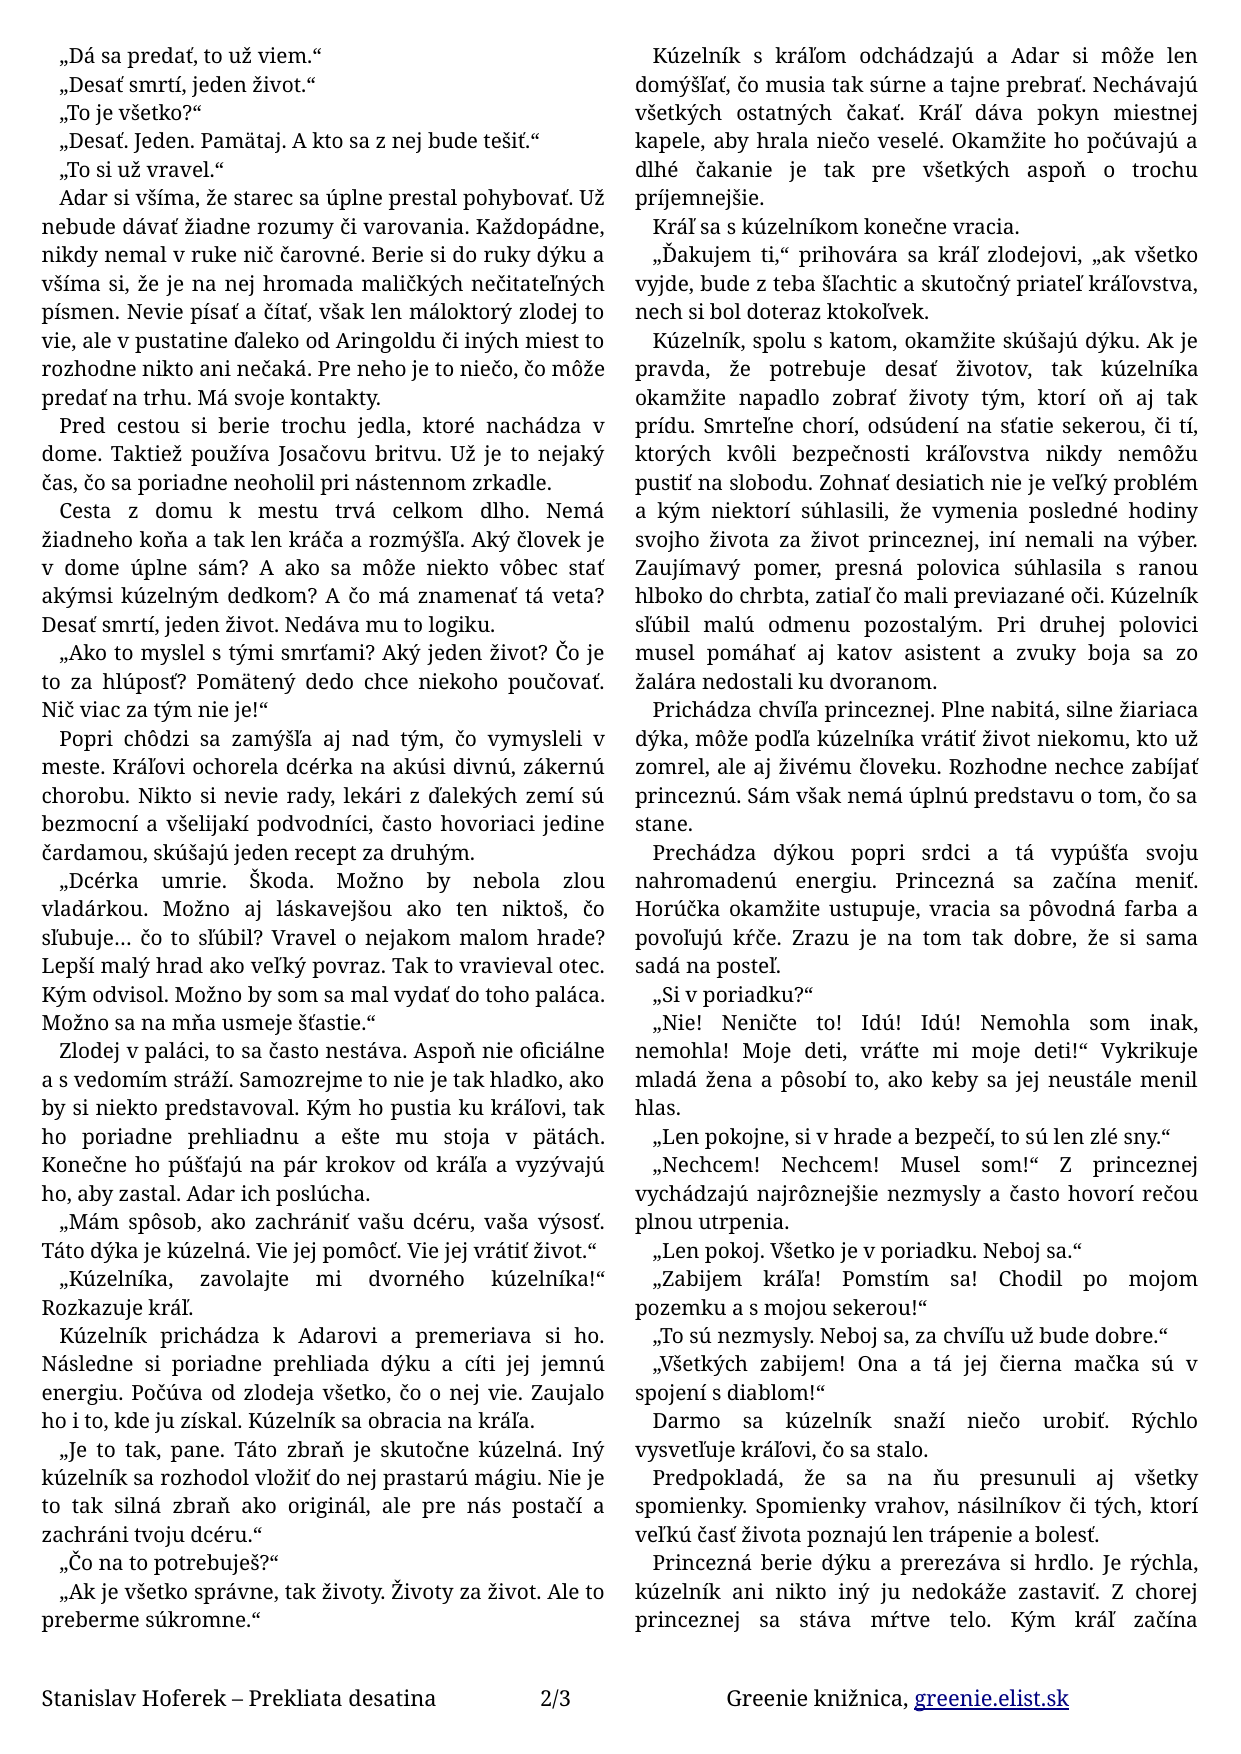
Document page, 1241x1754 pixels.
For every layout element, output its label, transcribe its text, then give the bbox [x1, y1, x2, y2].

text Pred cestou si berie trochu jedla, ktoré nachádza v dome. Taktiež používa Josačovu britvu. Už je to nejaký čas, čo sa poriadne neoholil pri nástennom zrkadle. [41, 411, 605, 496]
text „Nie! Neničte to! Idú! Idú! Nemohla som inak, nemohla! Moje deti, vráťte mi moje deti!“ Vykrikuje mladá žena a pôsobí to, ako keby sa jej neustále menil hlas. [635, 1008, 1199, 1122]
text Cesta z domu k mestu trvá celkom dlho. Nemá žiadneho koňa a tak len kráča a rozmýšľa. Aký človek je v dome úplne sám? A ako sa môže niekto vôbec stať akýmsi kúzelným dedkom? A čo má znamenať tá veta? Desať smrtí, jeden život. Nedáva mu to logiku. [41, 496, 605, 638]
text Kráľ sa s kúzelníkom konečne vracia. [635, 212, 1199, 240]
text „Je to tak, pane. Táto zbraň je skutočne kúzelná. Iný kúzelník sa rozhodol vložiť do nej prastarú mágiu. Nie je to tak silná zbraň ako originál, ale pre nás postačí a zachráni tvoju dcéru.“ [41, 1435, 605, 1548]
text „Zabijem kráľa! Pomstím sa! Chodil po mojom pozemku a s mojou sekerou!“ [635, 1264, 1199, 1321]
text Predpokladá, že sa na ňu presunuli aj všetky spomienky. Spomienky vrahov, násilníkov či tých, ktorí veľkú časť života poznajú len trápenie a bolesť. [635, 1463, 1199, 1548]
text Kúzelník prichádza k Adarovi a premeriava si ho. Následne si poriadne prehliada dýku a cíti jej jemnú energiu. Počúva od zlodeja všetko, čo o nej vie. Zaujalo ho i to, kde ju získal. Kúzelník sa obracia na kráľa. [41, 1321, 605, 1435]
text „Všetkých zabijem! Ona a tá jej čierna mačka sú v spojení s diablom!“ [635, 1349, 1199, 1406]
text „Desať. Jeden. Pamätaj. A kto sa z nej bude tešiť.“ [41, 127, 605, 155]
text Kúzelník s kráľom odchádzajú a Adar si môže len domýšľať, čo musia tak súrne a tajne prebrať. Nechávajú všetkých ostatných čakať. Kráľ dáva pokyn miestnej kapele, aby hrala niečo veselé. Okamžite ho počúvajú a dlhé čakanie je tak pre všetkých aspoň o trochu príjemnejšie. [635, 41, 1199, 212]
text „Len pokoj. Všetko je v poriadku. Neboj sa.“ [635, 1236, 1199, 1264]
text Prichádza chvíľa princeznej. Plne nabitá, silne žiariaca dýka, môže podľa kúzelníka vrátiť život niekomu, kto už zomrel, ale aj živému človeku. Rozhodne nechce zabíjať princeznú. Sám však nemá úplnú predstavu o tom, čo sa stane. [635, 695, 1199, 838]
text „Kúzelníka, zavolajte mi dvorného kúzelníka!“ Rozkazuje kráľ. [41, 1264, 605, 1321]
text „Nechcem! Nechcem! Musel som!“ Z princeznej vychádzajú najrôznejšie nezmysly a často hovorí rečou plnou utrpenia. [635, 1150, 1199, 1236]
text Princezná berie dýku a prerezáva si hrdlo. Je rýchla, kúzelník ani nikto iný ju nedokáže zastaviť. Z chorej princeznej sa stáva mŕtve telo. Kým kráľ začína [635, 1548, 1199, 1634]
text Zlodej v paláci, to sa často nestáva. Aspoň nie oficiálne a s vedomím stráží. Samozrejme to nie je tak hladko, ako by si niekto predstavoval. Kým ho pustia ku kráľovi, tak ho poriadne prehliadnu a ešte mu stoja v pätách. Konečne ho púšťajú na pár krokov od kráľa a vyzývajú ho, aby zastal. Adar ich poslúcha. [41, 1037, 605, 1207]
text „To je všetko?“ [41, 98, 605, 127]
text „To sú nezmysly. Neboj sa, za chvíľu už bude dobre.“ [635, 1321, 1199, 1349]
text Darmo sa kúzelník snaží niečo urobiť. Rýchlo vysvetľuje kráľovi, čo sa stalo. [635, 1406, 1199, 1463]
text Kúzelník, spolu s katom, okamžite skúšajú dýku. Ak je pravda, že potrebuje desať životov, tak kúzelníka okamžite napadlo zobrať životy tým, ktorí oň aj tak prídu. Smrteľne chorí, odsúdení na sťatie sekerou, či tí, ktorých kvôli bezpečnosti kráľovstva nikdy nemôžu pustiť na slobodu. Zohnať desiatich nie je veľký problém a kým niektorí súhlasili, že vymenia posledné hodiny svojho života za život princeznej, iní nemali na výber. Zaujímavý pomer, presná polovica súhlasila s ranou hlboko do chrbta, zatiaľ čo mali previazané oči. Kúzelník sľúbil malú odmenu pozostalým. Pri druhej polovici musel pomáhať aj katov asistent a zvuky boja sa zo žalára nedostali ku dvoranom. [635, 326, 1199, 695]
text „Si v poriadku?“ [635, 980, 1199, 1008]
text „To si už vravel.“ [41, 155, 605, 183]
text „Dcérka umrie. Škoda. Možno by nebola zlou vladárkou. Možno aj láskavejšou ako ten niktoš, čo sľubuje… čo to sľúbil? Vravel o nejakom malom hrade? Lepší malý hrad ako veľký povraz. Tak to vravieval otec. Kým odvisol. Možno by som sa mal vydať do toho paláca. Možno sa na mňa usmeje šťastie.“ [41, 866, 605, 1037]
text „Ďakujem ti,“ prihovára sa kráľ zlodejovi, „ak všetko vyjde, bude z teba šľachtic a skutočný priateľ kráľovstva, nech si bol doteraz ktokoľvek. [635, 240, 1199, 326]
text „Ak je všetko správne, tak životy. Životy za život. Ale to preberme súkromne.“ [41, 1577, 605, 1634]
text „Desať smrtí, jeden život.“ [41, 70, 605, 98]
text „Ako to myslel s tými smrťami? Aký jeden život? Čo je to za hlúposť? Pomätený dedo chce niekoho poučovať. Nič viac za tým nie je!“ [41, 638, 605, 724]
text Adar si všíma, že starec sa úplne prestal pohybovať. Už nebude dávať žiadne rozumy či varovania. Každopádne, nikdy nemal v ruke nič čarovné. Berie si do ruky dýku a všíma si, že je na nej hromada maličkých nečitateľných písmen. Nevie písať a čítať, však len máloktorý zlodej to vie, ale v pustatine ďaleko od Aringoldu či iných miest to rozhodne nikto ani nečaká. Pre neho je to niečo, čo môže predať na trhu. Má svoje kontakty. [41, 183, 605, 411]
text „Len pokojne, si v hrade a bezpečí, to sú len zlé sny.“ [635, 1122, 1199, 1150]
text Prechádza dýkou popri srdci a tá vypúšťa svoju nahromadenú energiu. Princezná sa začína meniť. Horúčka okamžite ustupuje, vracia sa pôvodná farba a povoľujú kŕče. Zrazu je na tom tak dobre, že si sama sadá na posteľ. [635, 838, 1199, 980]
text „Čo na to potrebuješ?“ [41, 1548, 605, 1577]
text „Dá sa predať, to už viem.“ [41, 41, 605, 70]
text „Mám spôsob, ako zachrániť vašu dcéru, vaša výsosť. Táto dýka je kúzelná. Vie jej pomôcť. Vie jej vrátiť život.“ [41, 1207, 605, 1264]
text Popri chôdzi sa zamýšľa aj nad tým, čo vymysleli v meste. Kráľovi ochorela dcérka na akúsi divnú, zákernú chorobu. Nikto si nevie rady, lekári z ďalekých zemí sú bezmocní a všelijakí podvodníci, často hovoriaci jedine čardamou, skúšajú jeden recept za druhým. [41, 724, 605, 866]
